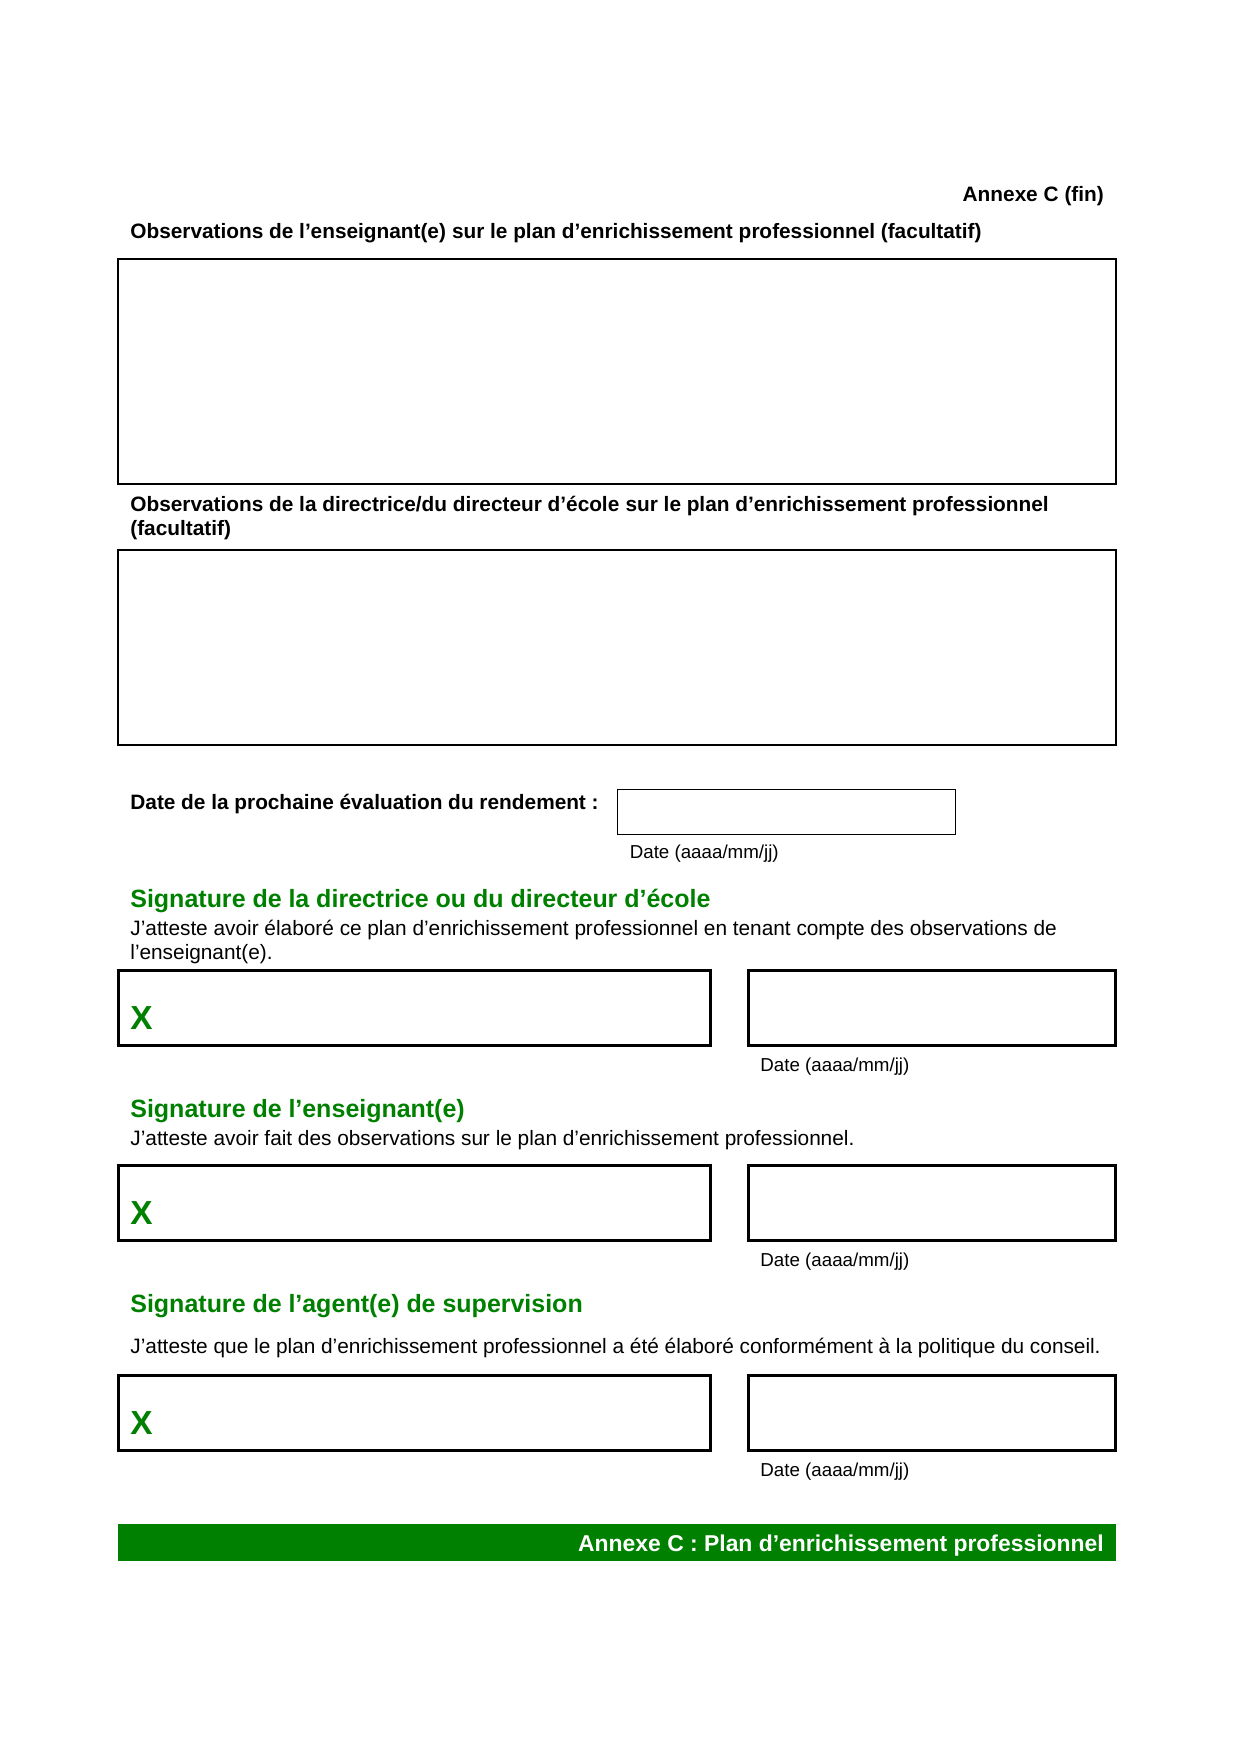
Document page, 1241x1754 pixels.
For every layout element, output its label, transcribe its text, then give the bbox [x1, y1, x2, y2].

table_cell Date (aaaa/mm/jj) [748, 1452, 1116, 1486]
table_cell [118, 746, 618, 789]
table_cell [118, 834, 618, 871]
table_header Annexe C (fin) [118, 176, 1116, 213]
table_cell Date de la prochaine évaluation du rendement : [118, 789, 617, 834]
table_cell X [120, 972, 167, 1044]
table_cell Observations de la directrice/du directeur d’école sur le plan d’enrichissement professionnel (facultatif) [118, 485, 1116, 549]
table_cell [119, 551, 1115, 744]
table_cell Date (aaaa/mm/jj) [748, 1047, 1116, 1081]
table_cell [167, 972, 709, 1044]
table_cell [955, 746, 1116, 789]
table_cell Date (aaaa/mm/jj) [618, 834, 1116, 871]
table_cell Signature de l’enseignant(e) [118, 1081, 1116, 1126]
table_cell [711, 1044, 748, 1081]
table_cell [711, 1239, 748, 1276]
table_cell [118, 1047, 711, 1081]
table_cell Observations de l’enseignant(e) sur le plan d’enrichissement professionnel (facultatif) [118, 213, 1116, 258]
table_cell X [120, 1377, 167, 1449]
table_cell [711, 1449, 748, 1486]
table_cell [618, 790, 955, 834]
table_cell [118, 1452, 711, 1486]
table_cell [119, 260, 1115, 483]
table_cell [750, 1377, 1114, 1449]
table_cell [118, 1242, 711, 1276]
table_cell J’atteste avoir élaboré ce plan d’enrichissement professionnel en tenant compte des observations de l’enseignant(e). [118, 916, 1116, 969]
table_cell Signature de la directrice ou du directeur d’école [118, 871, 1116, 916]
table_cell J’atteste avoir fait des observations sur le plan d’enrichissement professionnel. [118, 1126, 1116, 1164]
table_cell [750, 1167, 1114, 1239]
table_cell [956, 789, 1116, 834]
table_cell J’atteste que le plan d’enrichissement professionnel a été élaboré conformément à la politique du conseil. [118, 1321, 1116, 1374]
table_cell [167, 1167, 709, 1239]
table_cell Date (aaaa/mm/jj) [748, 1242, 1116, 1276]
table_cell [712, 1374, 747, 1449]
table_cell [712, 1164, 747, 1239]
table_cell [118, 1486, 1116, 1524]
table_cell [712, 969, 747, 1044]
table_cell [750, 972, 1114, 1044]
table_cell Annexe C : Plan d’enrichissement professionnel [118, 1524, 1116, 1561]
table_cell [167, 1377, 709, 1449]
table_cell [618, 746, 955, 789]
table_cell X [120, 1167, 167, 1239]
table_cell Signature de l’agent(e) de supervision [118, 1276, 1116, 1321]
